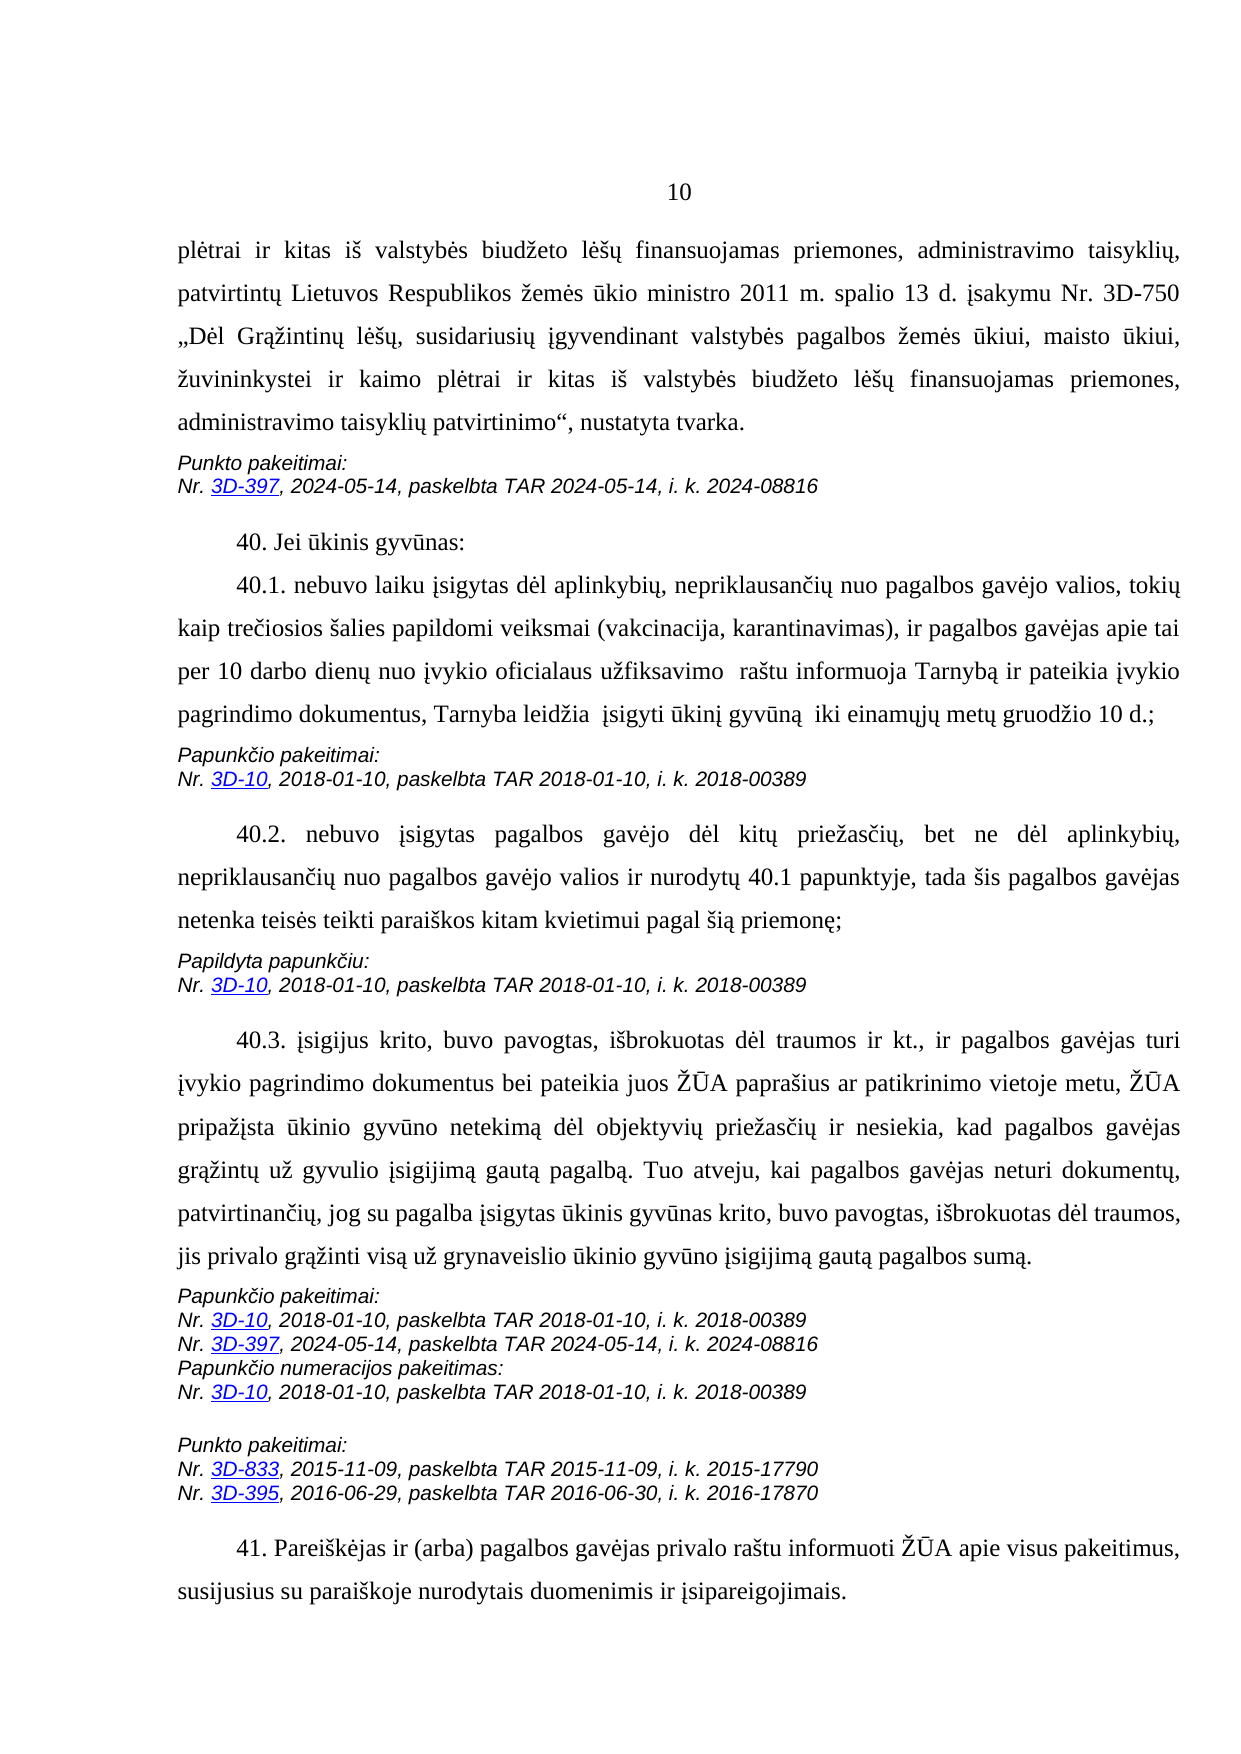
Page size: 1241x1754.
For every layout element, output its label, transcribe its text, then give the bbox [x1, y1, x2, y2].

text 40. Jei ūkinis gyvūnas: [177, 527, 1181, 556]
text Punkto pakeitimai: [177, 1433, 1181, 1457]
text Papunkčio numeracijos pakeitimas: [177, 1356, 1181, 1380]
text Papildyta papunkčiu: [177, 949, 1181, 973]
text Nr. 3D-10, 2018-01-10, paskelbta TAR 2018-01-10, i. k. 2018-00389 [177, 973, 1181, 997]
text Papunkčio pakeitimai: [177, 743, 1181, 767]
text 40.1. nebuvo laiku įsigytas dėl aplinkybių, nepriklausančių nuo pagalbos gavėjo valios, tokių kaip trečiosios šalies papildomi veiksmai (vakcinacija, karantinavimas), ir pagalbos gavėjas apie tai per 10 darbo dienų nuo įvykio oficialaus užfiksavimo raštu informuoja Tarnybą ir pateikia įvykio pagrindimo dokumentus, Tarnyba leidžia įsigyti ūkinį gyvūną iki einamųjų metų gruodžio 10 d.; [177, 570, 1181, 728]
text 40.3. įsigijus krito, buvo pavogtas, išbrokuotas dėl traumos ir kt., ir pagalbos gavėjas turi įvykio pagrindimo dokumentus bei pateikia juos ŽŪA paprašius ar patikrinimo vietoje metu, ŽŪA pripažįsta ūkinio gyvūno netekimą dėl objektyvių priežasčių ir nesiekia, kad pagalbos gavėjas grąžintų už gyvulio įsigijimą gautą pagalbą. Tuo atveju, kai pagalbos gavėjas neturi dokumentų, patvirtinančių, jog su pagalba įsigytas ūkinis gyvūnas krito, buvo pavogtas, išbrokuotas dėl traumos, jis privalo grąžinti visą už grynaveislio ūkinio gyvūno įsigijimą gautą pagalbos sumą. [177, 1025, 1181, 1270]
text Nr. 3D-395, 2016-06-29, paskelbta TAR 2016-06-30, i. k. 2016-17870 [177, 1481, 1181, 1504]
text 40.2. nebuvo įsigytas pagalbos gavėjo dėl kitų priežasčių, bet ne dėl aplinkybių, nepriklausančių nuo pagalbos gavėjo valios ir nurodytų 40.1 papunktyje, tada šis pagalbos gavėjas netenka teisės teikti paraiškos kitam kvietimui pagal šią priemonę; [177, 819, 1181, 934]
text Nr. 3D-833, 2015-11-09, paskelbta TAR 2015-11-09, i. k. 2015-17790 [177, 1457, 1181, 1481]
text plėtrai ir kitas iš valstybės biudžeto lėšų finansuojamas priemones, administravimo taisyklių, patvirtintų Lietuvos Respublikos žemės ūkio ministro 2011 m. spalio 13 d. įsakymu Nr. 3D-750 „Dėl Grąžintinų lėšų, susidariusių įgyvendinant valstybės pagalbos žemės ūkiui, maisto ūkiui, žuvininkystei ir kaimo plėtrai ir kitas iš valstybės biudžeto lėšų finansuojamas priemones, administravimo taisyklių patvirtinimo“, nustatyta tvarka. [177, 235, 1181, 436]
text Papunkčio pakeitimai: [177, 1284, 1181, 1308]
text Punkto pakeitimai: [177, 450, 1181, 474]
text Nr. 3D-10, 2018-01-10, paskelbta TAR 2018-01-10, i. k. 2018-00389 [177, 767, 1181, 791]
text Nr. 3D-397, 2024-05-14, paskelbta TAR 2024-05-14, i. k. 2024-08816 [177, 1332, 1181, 1356]
text Nr. 3D-397, 2024-05-14, paskelbta TAR 2024-05-14, i. k. 2024-08816 [177, 474, 1181, 498]
text Nr. 3D-10, 2018-01-10, paskelbta TAR 2018-01-10, i. k. 2018-00389 [177, 1380, 1181, 1404]
text Nr. 3D-10, 2018-01-10, paskelbta TAR 2018-01-10, i. k. 2018-00389 [177, 1308, 1181, 1332]
text 41. Pareiškėjas ir (arba) pagalbos gavėjas privalo raštu informuoti ŽŪA apie visus pakeitimus, susijusius su paraiškoje nurodytais duomenimis ir įsipareigojimais. [177, 1533, 1181, 1605]
